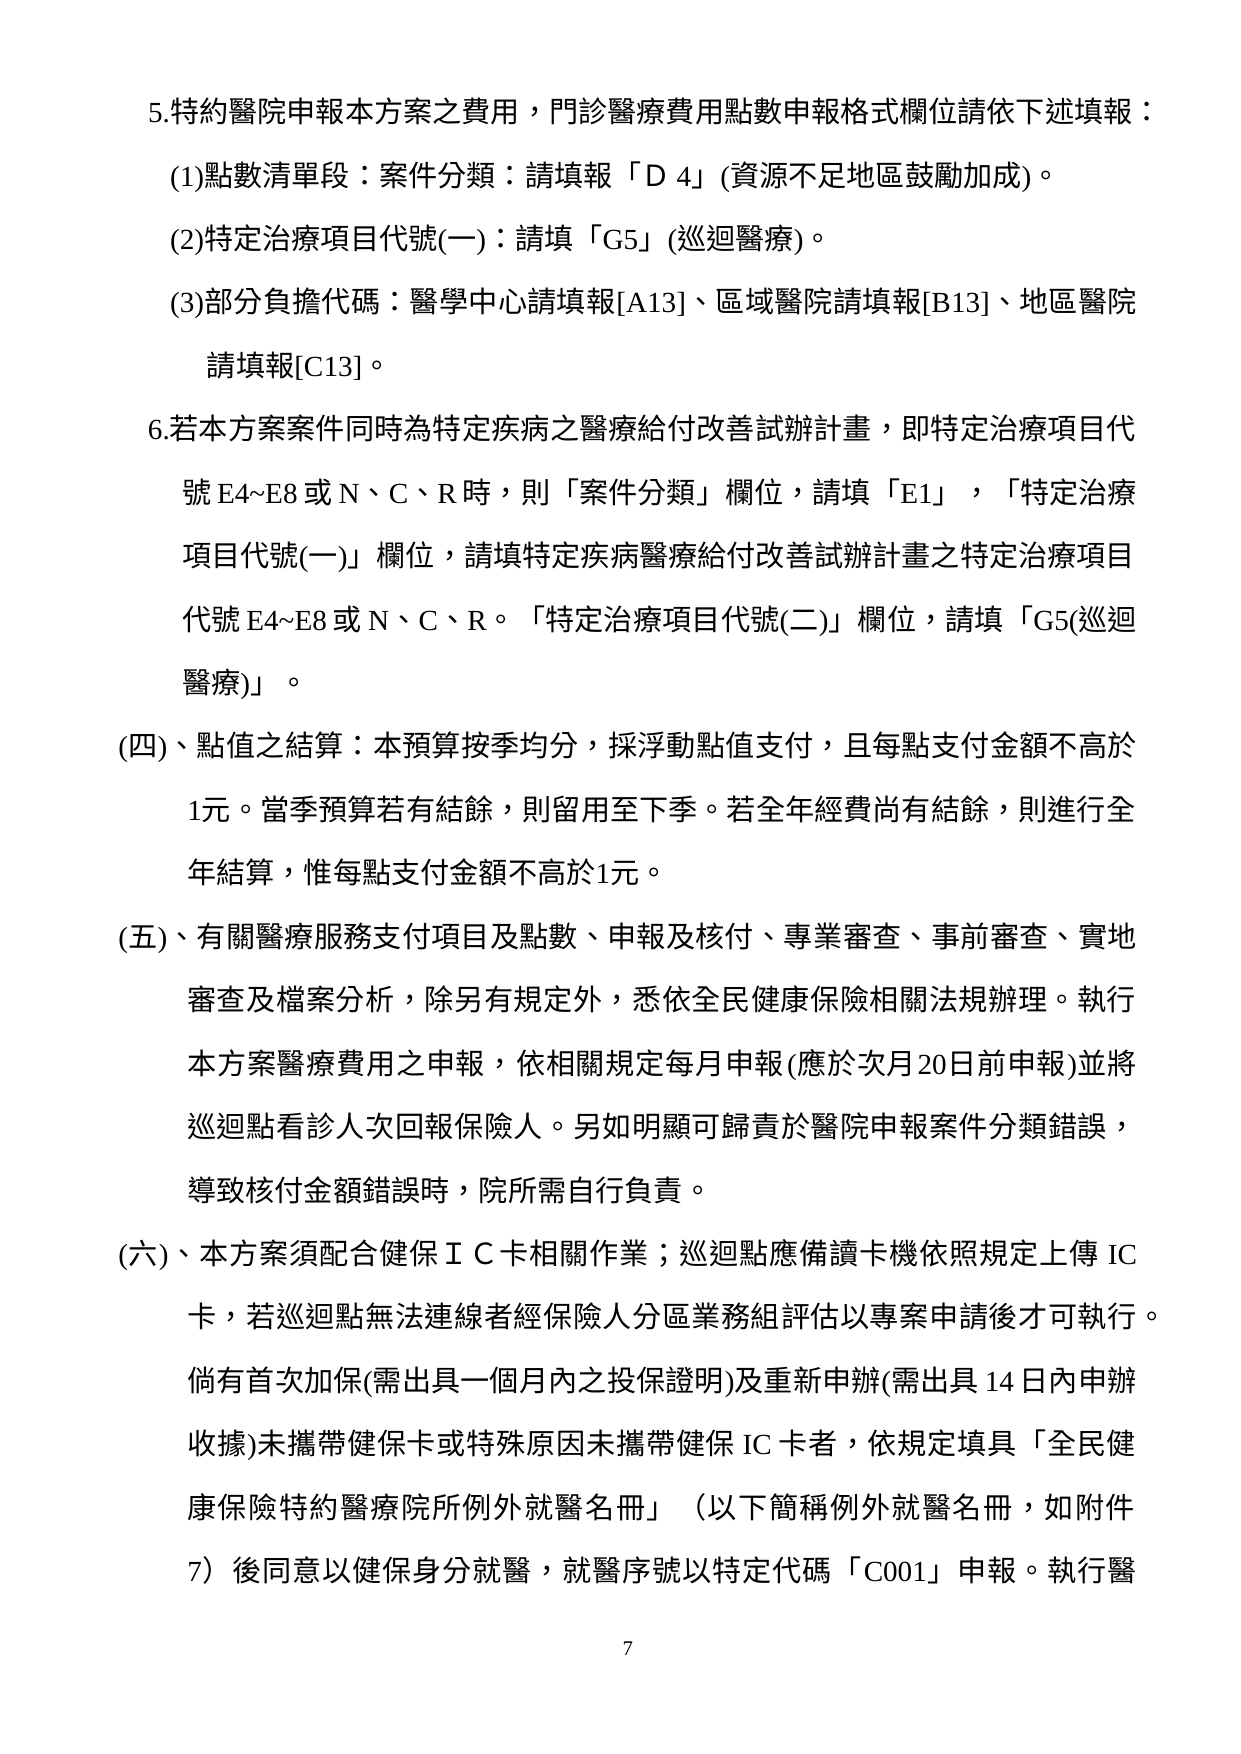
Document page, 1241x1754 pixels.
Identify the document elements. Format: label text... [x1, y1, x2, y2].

text (四)、點值之結算：本預算按季均分，採浮動點值支付，且每點支付金額不高於1元。當季預算若有結餘，則留用至下季。若全年經費尚有結餘，則進行全年結算，惟每點支付金額不高於1元。 [118, 723, 1137, 892]
text (1)點數清單段：案件分類：請填報「Ｄ4」(資源不足地區鼓勵加成)。 [170, 152, 1137, 194]
text (3)部分負擔代碼：醫學中心請填報[A13]、區域醫院請填報[B13]、地區醫院請填報[C13]。 [170, 279, 1137, 385]
text 5.特約醫院申報本方案之費用，門診醫療費用點數申報格式欄位請依下述填報： [148, 89, 1137, 131]
text 6.若本方案案件同時為特定疾病之醫療給付改善試辦計畫，即特定治療項目代號E4~E8或N、C、R時，則「案件分類」欄位，請填「E1」，「特定治療項目代號(一)」欄位，請填特定疾病醫療給付改善試辦計畫之特定治療項目代號E4~E8或N、C、R。「特定治療項目代號(二)」欄位，請填「G5(巡迴醫療)」。 [148, 406, 1137, 702]
text (2)特定治療項目代號(一)：請填「G5」(巡迴醫療)。 [170, 216, 1137, 258]
text (五)、有關醫療服務支付項目及點數、申報及核付、專業審查、事前審查、實地審查及檔案分析，除另有規定外，悉依全民健康保險相關法規辦理。執行本方案醫療費用之申報，依相關規定每月申報(應於次月20日前申報)並將巡迴點看診人次回報保險人。另如明顯可歸責於醫院申報案件分類錯誤，導致核付金額錯誤時，院所需自行負責。 [118, 913, 1137, 1209]
text (六)、本方案須配合健保ＩＣ卡相關作業；巡迴點應備讀卡機依照規定上傳IC卡，若巡迴點無法連線者經保險人分區業務組評估以專案申請後才可執行。倘有首次加保(需出具一個月內之投保證明)及重新申辦(需出具14日內申辦收據)未攜帶健保卡或特殊原因未攜帶健保IC卡者，依規定填具「全民健康保險特約醫療院所例外就醫名冊」（以下簡稱例外就醫名冊，如附件7）後同意以健保身分就醫，就醫序號以特定代碼「C001」申報。執行醫院應將「例外就醫名冊」之電子檔或書面資料檢送保險人分區業務組辦理後續查保作業。巡迴醫療服務須配合健保IC卡上線作業相關規定如下： [118, 1231, 1137, 1590]
